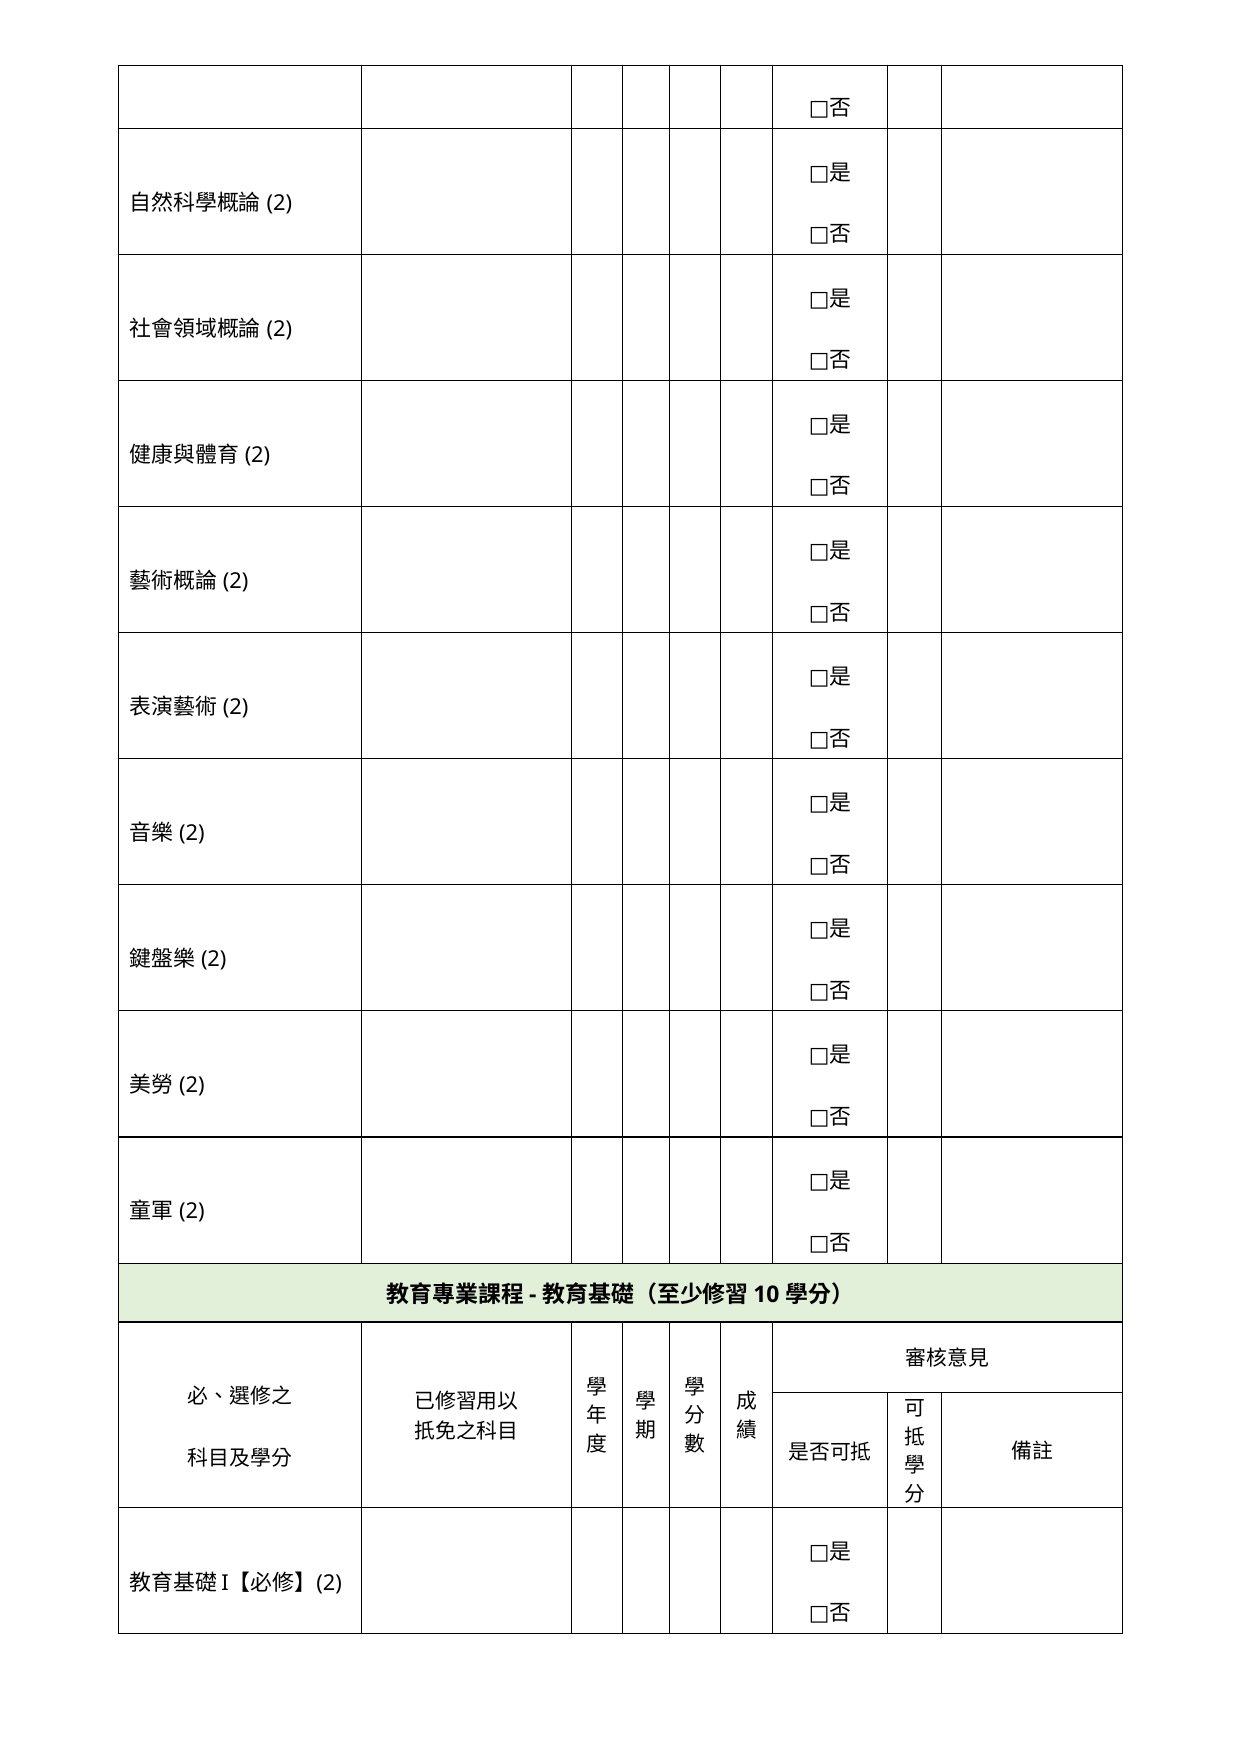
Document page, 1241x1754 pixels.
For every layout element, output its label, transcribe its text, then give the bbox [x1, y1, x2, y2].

table_cell [888, 129, 941, 254]
table_cell [942, 255, 1122, 380]
table_cell [721, 66, 772, 128]
table_cell [721, 759, 772, 884]
table_cell [888, 255, 941, 380]
table_cell 成績 [721, 1323, 772, 1507]
table_cell [119, 66, 361, 128]
table_cell [623, 507, 669, 632]
table_cell [888, 885, 941, 1010]
table_cell [623, 255, 669, 380]
table_cell □否 [773, 66, 887, 128]
table_cell [572, 1011, 622, 1136]
table_cell 必、選修之 科目及學分 [119, 1323, 361, 1507]
table_cell [721, 507, 772, 632]
table_cell [942, 759, 1122, 884]
table_cell [888, 66, 941, 128]
table_cell [362, 1138, 571, 1262]
table_cell 自然科學概論 (2) [119, 129, 361, 254]
table_cell [670, 129, 720, 254]
table_cell 備註 [942, 1393, 1122, 1507]
table_cell [721, 1508, 772, 1633]
table_cell 音樂 (2) [119, 759, 361, 884]
table_cell [670, 1508, 720, 1633]
table_cell □是 □否 [773, 1508, 887, 1633]
table_cell 已修習用以 扺免之科目 [362, 1323, 571, 1507]
table_cell [888, 381, 941, 506]
table_cell [362, 885, 571, 1010]
table_cell [572, 66, 622, 128]
table_cell 審核意見 [773, 1323, 1122, 1392]
table_cell [623, 759, 669, 884]
table_cell [572, 633, 622, 758]
table_cell 美勞 (2) [119, 1011, 361, 1136]
table_cell [572, 381, 622, 506]
table_cell [670, 885, 720, 1010]
table_cell [623, 381, 669, 506]
table_cell 教育專業課程 - 教育基礎（至少修習10 學分） [119, 1264, 1122, 1321]
table_cell [670, 507, 720, 632]
table_cell [572, 507, 622, 632]
table_cell [362, 759, 571, 884]
table_cell 是否可抵 [773, 1393, 887, 1507]
table_cell [888, 1011, 941, 1136]
table_cell [942, 885, 1122, 1010]
table_cell [721, 885, 772, 1010]
table_cell [888, 1508, 941, 1633]
table_cell □是 □否 [773, 507, 887, 632]
table_cell [721, 1011, 772, 1136]
table_cell [721, 1138, 772, 1262]
table_cell [362, 507, 571, 632]
table_cell [942, 1138, 1122, 1262]
table_cell [942, 1011, 1122, 1136]
table_cell [572, 1138, 622, 1262]
table_cell [942, 507, 1122, 632]
table_cell [942, 381, 1122, 506]
table_cell [623, 1138, 669, 1262]
table_cell 表演藝術 (2) [119, 633, 361, 758]
table_cell [888, 1138, 941, 1262]
table_cell [623, 1508, 669, 1633]
table_cell [942, 129, 1122, 254]
table_cell □是 □否 [773, 129, 887, 254]
table_cell [362, 255, 571, 380]
table_cell [362, 66, 571, 128]
table_cell [623, 129, 669, 254]
table_cell 可抵 學分 [888, 1393, 941, 1507]
table_cell [942, 66, 1122, 128]
table_cell [888, 633, 941, 758]
table_cell [362, 1011, 571, 1136]
table_cell 社會領域概論 (2) [119, 255, 361, 380]
table_cell [942, 1508, 1122, 1633]
table_cell [721, 129, 772, 254]
table_cell [572, 255, 622, 380]
table_cell [362, 381, 571, 506]
table_cell [572, 885, 622, 1010]
table_cell 童軍 (2) [119, 1138, 361, 1262]
table_cell [362, 129, 571, 254]
table_cell [670, 1011, 720, 1136]
table_cell [572, 1508, 622, 1633]
table_cell [721, 633, 772, 758]
table_cell [670, 633, 720, 758]
table_cell [888, 759, 941, 884]
table_cell 學 期 [623, 1323, 669, 1507]
table_cell □是 □否 [773, 633, 887, 758]
table_cell [362, 633, 571, 758]
table_cell 鍵盤樂 (2) [119, 885, 361, 1010]
table_cell 藝術概論 (2) [119, 507, 361, 632]
table_cell [623, 66, 669, 128]
table_cell [572, 759, 622, 884]
table_cell [670, 66, 720, 128]
table_cell 健康與體育 (2) [119, 381, 361, 506]
table_cell □是 □否 [773, 1138, 887, 1262]
table_cell [623, 633, 669, 758]
table_cell □是 □否 [773, 381, 887, 506]
table_cell [670, 1138, 720, 1262]
table_cell [721, 255, 772, 380]
table_cell □是 □否 [773, 255, 887, 380]
table_cell [362, 1508, 571, 1633]
table_cell 學 分 數 [670, 1323, 720, 1507]
table_cell [670, 381, 720, 506]
table_cell □是 □否 [773, 759, 887, 884]
table_cell [670, 255, 720, 380]
table_cell [942, 633, 1122, 758]
table_cell [721, 381, 772, 506]
table_cell □是 □否 [773, 1011, 887, 1136]
table_cell [623, 885, 669, 1010]
table_cell [888, 507, 941, 632]
table_cell 教育基礎I【必修】(2) [119, 1508, 361, 1633]
table_cell □是 □否 [773, 885, 887, 1010]
table_cell [670, 759, 720, 884]
table_cell [623, 1011, 669, 1136]
table_cell 學年度 [572, 1323, 622, 1507]
table_cell [572, 129, 622, 254]
